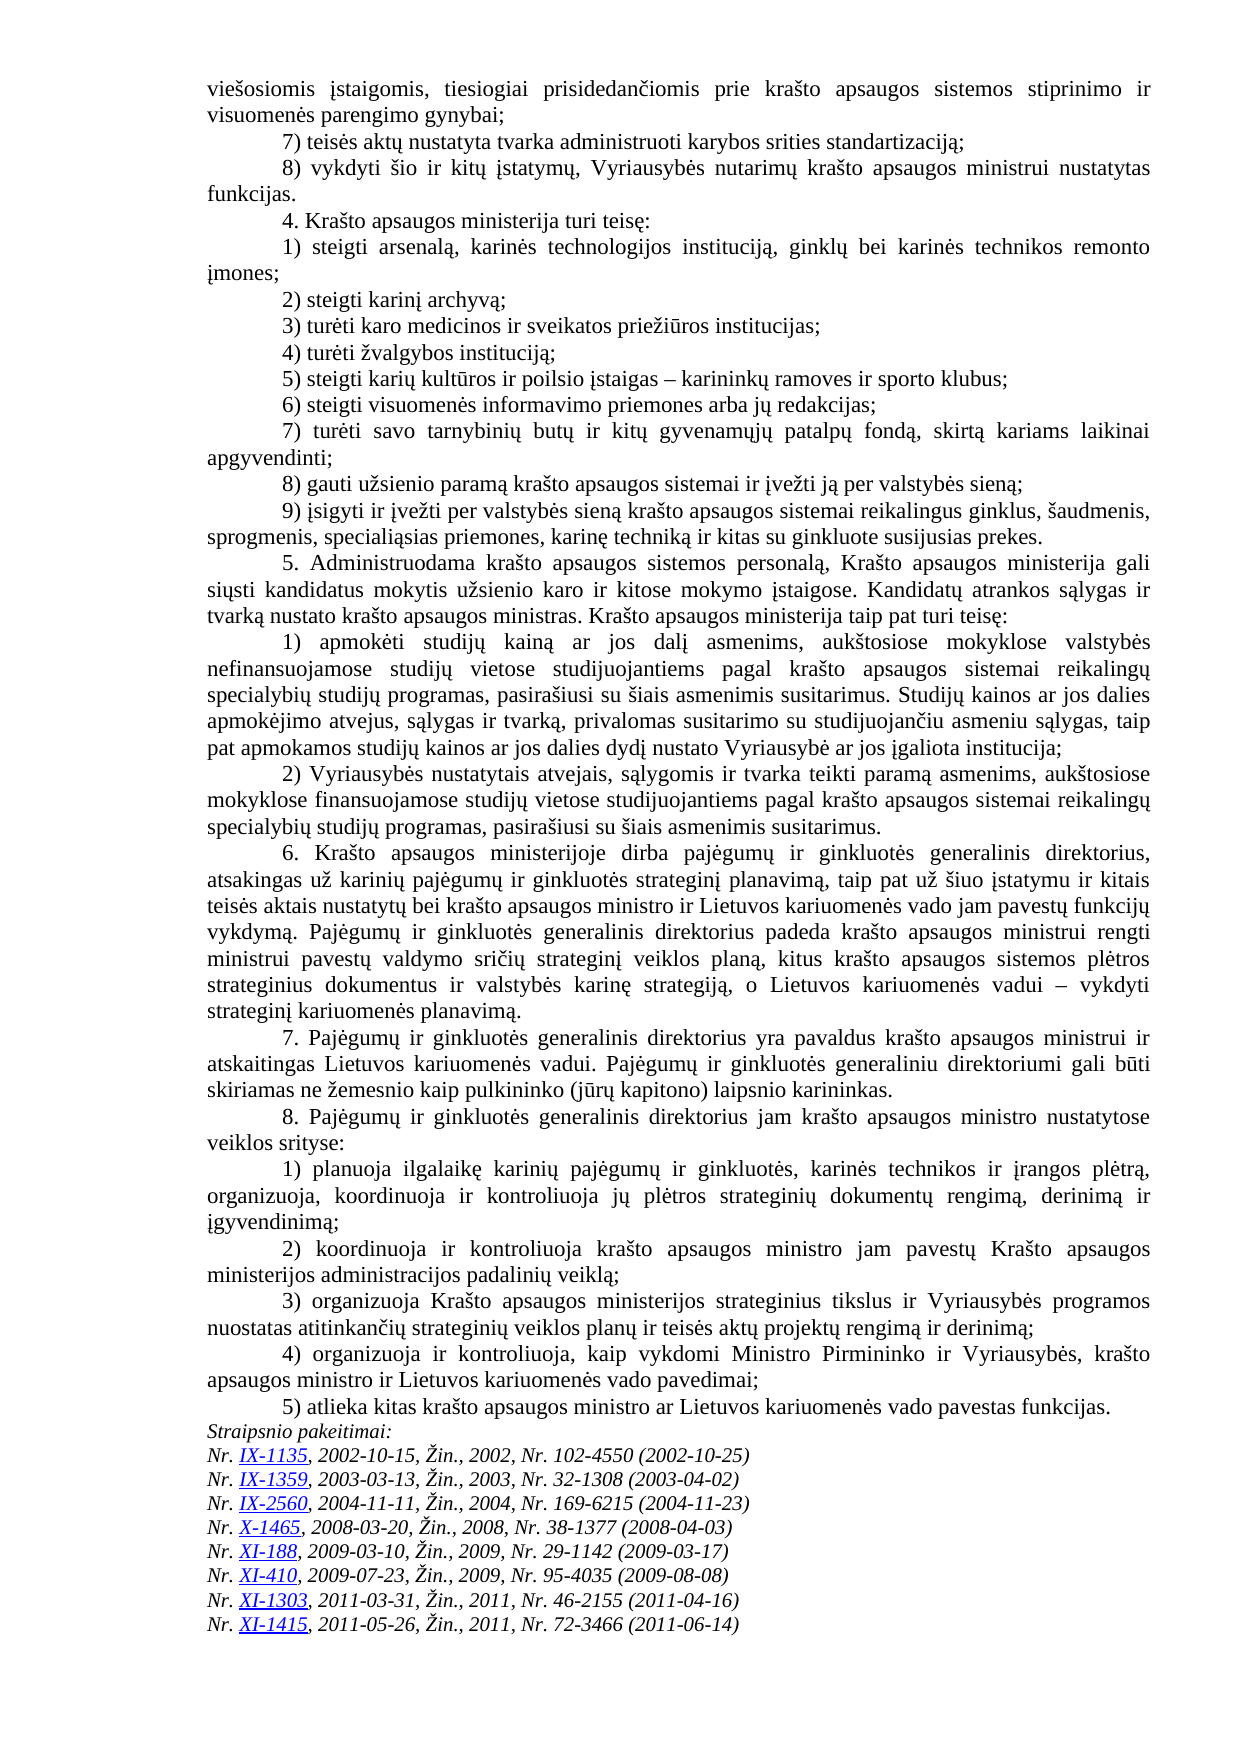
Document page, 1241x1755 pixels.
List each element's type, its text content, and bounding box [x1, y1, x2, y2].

text Nr. XI-188, 2009-03-10, Žin., 2009, Nr. 29-1142 (2009-03-17) [207, 1539, 1152, 1563]
text Nr. XI-1415, 2011-05-26, Žin., 2011, Nr. 72-3466 (2011-06-14) [207, 1612, 1152, 1636]
text Straipsnio pakeitimai: [207, 1419, 1152, 1443]
text 6) steigti visuomenės informavimo priemones arba jų redakcijas; [207, 391, 1152, 418]
text viešosiomis įstaigomis, tiesiogiai prisidedančiomis prie krašto apsaugos sistemos stiprinimo ir visuomenės parengimo gynybai; [207, 75, 1152, 128]
text Nr. XI-410, 2009-07-23, Žin., 2009, Nr. 95-4035 (2009-08-08) [207, 1563, 1152, 1587]
text 5. Administruodama krašto apsaugos sistemos personalą, Krašto apsaugos ministerija gali siųsti kandidatus mokytis užsienio karo ir kitose mokymo įstaigose. Kandidatų atrankos sąlygas ir tvarką nustato krašto apsaugos ministras. Krašto apsaugos ministerija taip pat turi teisę: [207, 549, 1152, 628]
text 6. Krašto apsaugos ministerijoje dirba pajėgumų ir ginkluotės generalinis direktorius, atsakingas už karinių pajėgumų ir ginkluotės strateginį planavimą, taip pat už šiuo įstatymu ir kitais teisės aktais nustatytų bei krašto apsaugos ministro ir Lietuvos kariuomenės vado jam pavestų funkcijų vykdymą. Pajėgumų ir ginkluotės generalinis direktorius padeda krašto apsaugos ministrui rengti ministrui pavestų valdymo sričių strateginį veiklos planą, kitus krašto apsaugos sistemos plėtros strateginius dokumentus ir valstybės karinę strategiją, o Lietuvos kariuomenės vadui – vykdyti strateginį kariuomenės planavimą. [207, 839, 1152, 1024]
text 8. Pajėgumų ir ginkluotės generalinis direktorius jam krašto apsaugos ministro nustatytose veiklos srityse: [207, 1103, 1152, 1156]
text 3) turėti karo medicinos ir sveikatos priežiūros institucijas; [207, 312, 1152, 338]
text 7. Pajėgumų ir ginkluotės generalinis direktorius yra pavaldus krašto apsaugos ministrui ir atskaitingas Lietuvos kariuomenės vadui. Pajėgumų ir ginkluotės generaliniu direktoriumi gali būti skiriamas ne žemesnio kaip pulkininko (jūrų kapitono) laipsnio karininkas. [207, 1024, 1152, 1103]
text 2) steigti karinį archyvą; [207, 286, 1152, 312]
text 2) Vyriausybės nustatytais atvejais, sąlygomis ir tvarka teikti paramą asmenims, aukštosiose mokyklose finansuojamose studijų vietose studijuojantiems pagal krašto apsaugos sistemai reikalingų specialybių studijų programas, pasirašiusi su šiais asmenimis susitarimus. [207, 760, 1152, 839]
text 1) apmokėti studijų kainą ar jos dalį asmenims, aukštosiose mokyklose valstybės nefinansuojamose studijų vietose studijuojantiems pagal krašto apsaugos sistemai reikalingų specialybių studijų programas, pasirašiusi su šiais asmenimis susitarimus. Studijų kainos ar jos dalies apmokėjimo atvejus, sąlygas ir tvarką, privalomas susitarimo su studijuojančiu asmeniu sąlygas, taip pat apmokamos studijų kainos ar jos dalies dydį nustato Vyriausybė ar jos įgaliota institucija; [207, 628, 1152, 760]
text Nr. X-1465, 2008-03-20, Žin., 2008, Nr. 38-1377 (2008-04-03) [207, 1515, 1152, 1539]
text Nr. IX-2560, 2004-11-11, Žin., 2004, Nr. 169-6215 (2004-11-23) [207, 1491, 1152, 1515]
text 7) turėti savo tarnybinių butų ir kitų gyvenamųjų patalpų fondą, skirtą kariams laikinai apgyvendinti; [207, 418, 1152, 470]
text 8) gauti užsienio paramą krašto apsaugos sistemai ir įvežti ją per valstybės sieną; [207, 470, 1152, 497]
text 8) vykdyti šio ir kitų įstatymų, Vyriausybės nutarimų krašto apsaugos ministrui nustatytas funkcijas. [207, 154, 1152, 207]
text 3) organizuoja Krašto apsaugos ministerijos strateginius tikslus ir Vyriausybės programos nuostatas atitinkančių strateginių veiklos planų ir teisės aktų projektų rengimą ir derinimą; [207, 1287, 1152, 1340]
text Nr. IX-1359, 2003-03-13, Žin., 2003, Nr. 32-1308 (2003-04-02) [207, 1467, 1152, 1491]
text 7) teisės aktų nustatyta tvarka administruoti karybos srities standartizaciją; [207, 128, 1152, 154]
text 2) koordinuoja ir kontroliuoja krašto apsaugos ministro jam pavestų Krašto apsaugos ministerijos administracijos padalinių veiklą; [207, 1234, 1152, 1287]
text 1) planuoja ilgalaikę karinių pajėgumų ir ginkluotės, karinės technikos ir įrangos plėtrą, organizuoja, koordinuoja ir kontroliuoja jų plėtros strateginių dokumentų rengimą, derinimą ir įgyvendinimą; [207, 1156, 1152, 1234]
text 4. Krašto apsaugos ministerija turi teisę: [207, 207, 1152, 233]
text 5) atlieka kitas krašto apsaugos ministro ar Lietuvos kariuomenės vado pavestas funkcijas. [207, 1393, 1152, 1419]
text 4) turėti žvalgybos instituciją; [207, 338, 1152, 365]
text 9) įsigyti ir įvežti per valstybės sieną krašto apsaugos sistemai reikalingus ginklus, šaudmenis, sprogmenis, specialiąsias priemones, karinę techniką ir kitas su ginkluote susijusias prekes. [207, 497, 1152, 549]
text 5) steigti karių kultūros ir poilsio įstaigas – karininkų ramoves ir sporto klubus; [207, 365, 1152, 391]
text Nr. IX-1135, 2002-10-15, Žin., 2002, Nr. 102-4550 (2002-10-25) [207, 1443, 1152, 1467]
text 4) organizuoja ir kontroliuoja, kaip vykdomi Ministro Pirmininko ir Vyriausybės, krašto apsaugos ministro ir Lietuvos kariuomenės vado pavedimai; [207, 1340, 1152, 1393]
text Nr. XI-1303, 2011-03-31, Žin., 2011, Nr. 46-2155 (2011-04-16) [207, 1587, 1152, 1612]
text 1) steigti arsenalą, karinės technologijos instituciją, ginklų bei karinės technikos remonto įmones; [207, 233, 1152, 286]
